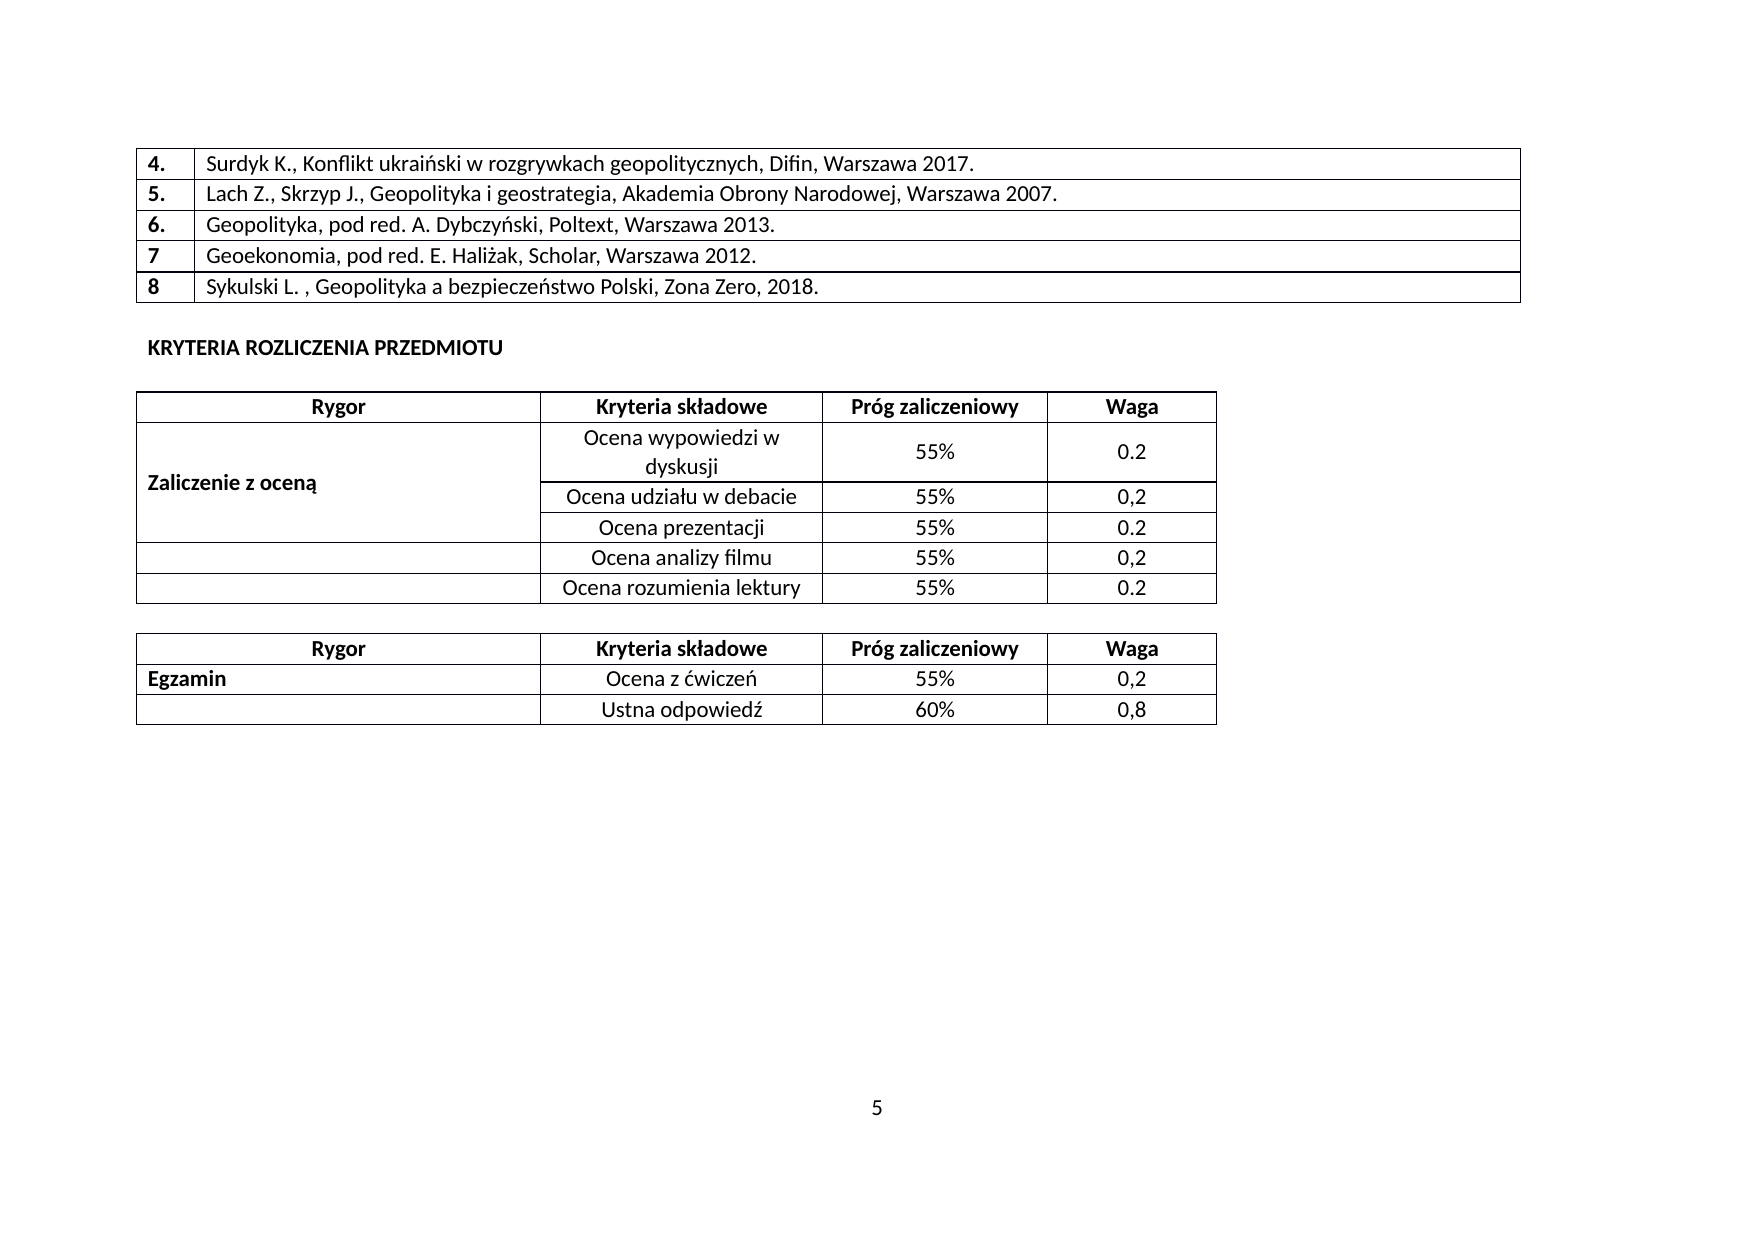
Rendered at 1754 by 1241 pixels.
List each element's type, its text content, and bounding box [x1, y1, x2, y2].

table_cell 0,8 [1048, 695, 1216, 724]
table_cell 55% [823, 423, 1047, 481]
table_header Próg zaliczeniowy [823, 393, 1047, 422]
table_cell Geopolityka, pod red. A. Dybczyński, Poltext, Warszawa 2013. [195, 211, 1520, 240]
table_cell 55% [823, 483, 1047, 512]
table_cell [137, 695, 540, 724]
table_cell 0,2 [1048, 483, 1216, 512]
table_cell 4. [137, 149, 194, 178]
table_cell 0.2 [1048, 423, 1216, 481]
table_cell Surdyk K., Konflikt ukraiński w rozgrywkach geopolitycznych, Difin, Warszawa 2017. [195, 149, 1520, 178]
table_cell Lach Z., Skrzyp J., Geopolityka i geostrategia, Akademia Obrony Narodowej, Warszawa 2007. [195, 180, 1520, 209]
table_header Kryteria składowe [541, 393, 822, 422]
table_cell 0.2 [1048, 513, 1216, 542]
table_cell 0.2 [1048, 574, 1216, 603]
table_cell Egzamin [137, 665, 540, 694]
table_cell 55% [823, 513, 1047, 542]
text KRYTERIA ROZLICZENIA PRZEDMIOTU [148, 333, 1606, 361]
table_cell 60% [823, 695, 1047, 724]
table_cell Geoekonomia, pod red. E. Haliżak, Scholar, Warszawa 2012. [195, 241, 1520, 271]
table_cell Sykulski L. , Geopolityka a bezpieczeństwo Polski, Zona Zero, 2018. [195, 273, 1520, 302]
table_cell Ocena z ćwiczeń [541, 665, 822, 694]
table_header Waga [1048, 393, 1216, 422]
table_cell 6. [137, 211, 194, 240]
table_header Waga [1048, 634, 1216, 663]
table_cell Ocena rozumienia lektury [541, 574, 822, 603]
table_cell Zaliczenie z oceną [137, 423, 540, 542]
table_cell 8 [137, 273, 194, 302]
table_header Rygor [137, 393, 540, 422]
table_cell Ocena analizy filmu [541, 543, 822, 572]
table_cell 0,2 [1048, 543, 1216, 572]
table_cell 0,2 [1048, 665, 1216, 694]
table_cell 7 [137, 241, 194, 271]
table_cell Ocena wypowiedzi w dyskusji [541, 423, 822, 481]
table_cell 55% [823, 574, 1047, 603]
table_header Rygor [137, 634, 540, 663]
table_header Próg zaliczeniowy [823, 634, 1047, 663]
table_header Kryteria składowe [541, 634, 822, 663]
table_cell Ocena prezentacji [541, 513, 822, 542]
table_cell 5. [137, 180, 194, 209]
table_cell Ocena udziału w debacie [541, 483, 822, 512]
table_cell [137, 543, 540, 572]
table_cell [137, 574, 540, 603]
table_cell Ustna odpowiedź [541, 695, 822, 724]
table_cell 55% [823, 665, 1047, 694]
table_cell 55% [823, 543, 1047, 572]
